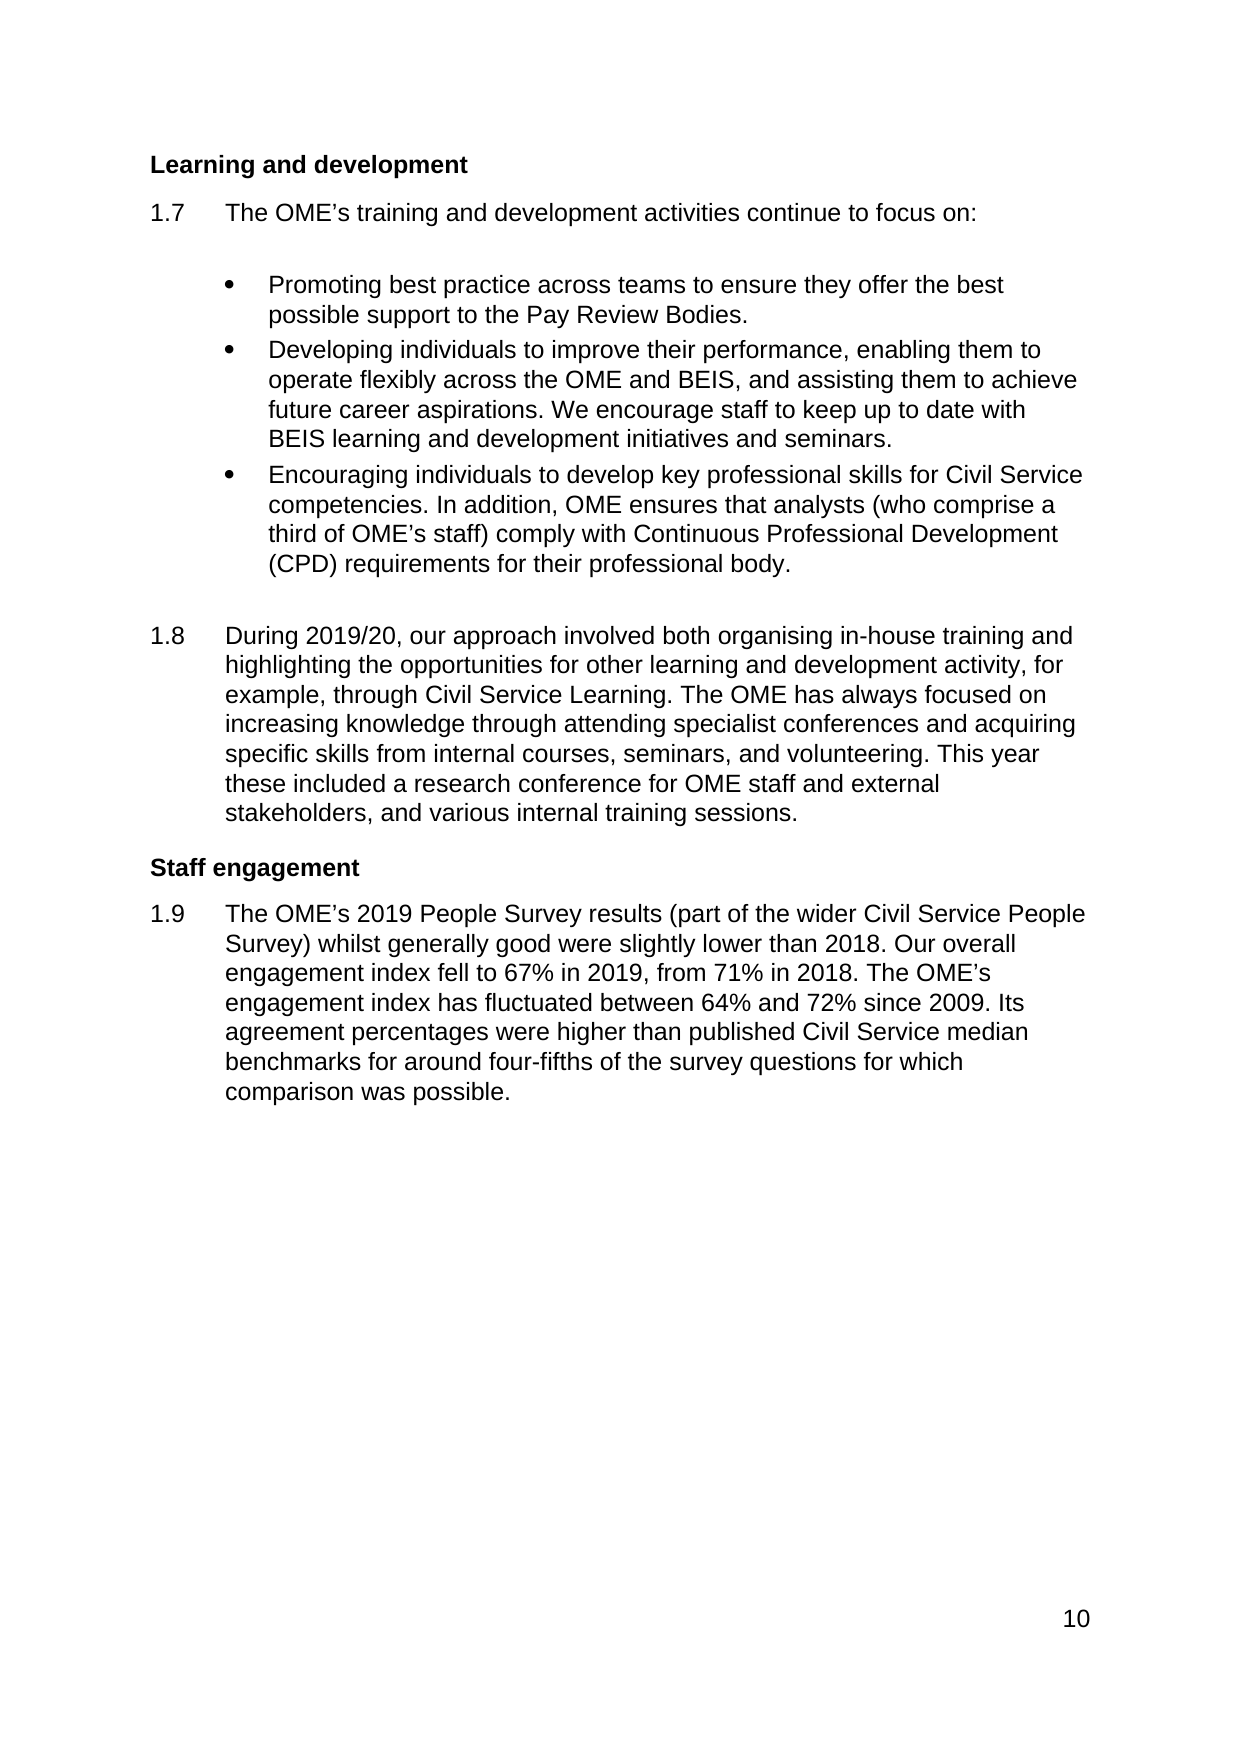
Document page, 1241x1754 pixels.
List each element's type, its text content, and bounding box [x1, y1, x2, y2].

list Encouraging individuals to develop key professional skills for Civil Service competencies. In addition, OME ensures that analysts (who comprise a third of OME’s staff) comply with Continuous Professional Development (CPD) requirements for their professional body. [225, 460, 1090, 578]
list During 2019/20, our approach involved both organising in-house training and highlighting the opportunities for other learning and development activity, for example, through Civil Service Learning. The OME has always focused on increasing knowledge through attending specialist conferences and acquiring specific skills from internal courses, seminars, and volunteering. This year these included a research conference for OME staff and external stakeholders, and various internal training sessions. [150, 621, 1090, 827]
list Promoting best practice across teams to ensure they offer the best possible support to the Pay Review Bodies. [225, 270, 1090, 328]
list Developing individuals to improve their performance, enabling them to operate flexibly across the OME and BEIS, and assisting them to achieve future career aspirations. We encourage staff to keep up to date with BEIS learning and development initiatives and seminars. [225, 336, 1090, 453]
subtitle Learning and development [150, 150, 1090, 179]
subtitle Staff engagement [150, 853, 1090, 882]
list The OME’s 2019 People Survey results (part of the wider Civil Service People Survey) whilst generally good were slightly lower than 2018. Our overall engagement index fell to 67% in 2019, from 71% in 2018. The OME’s engagement index has fluctuated between 64% and 72% since 2009. Its agreement percentages were higher than published Civil Service median benchmarks for around four-fifths of the survey questions for which comparison was possible. [150, 899, 1090, 1105]
list The OME’s training and development activities continue to focus on: [150, 198, 1090, 227]
